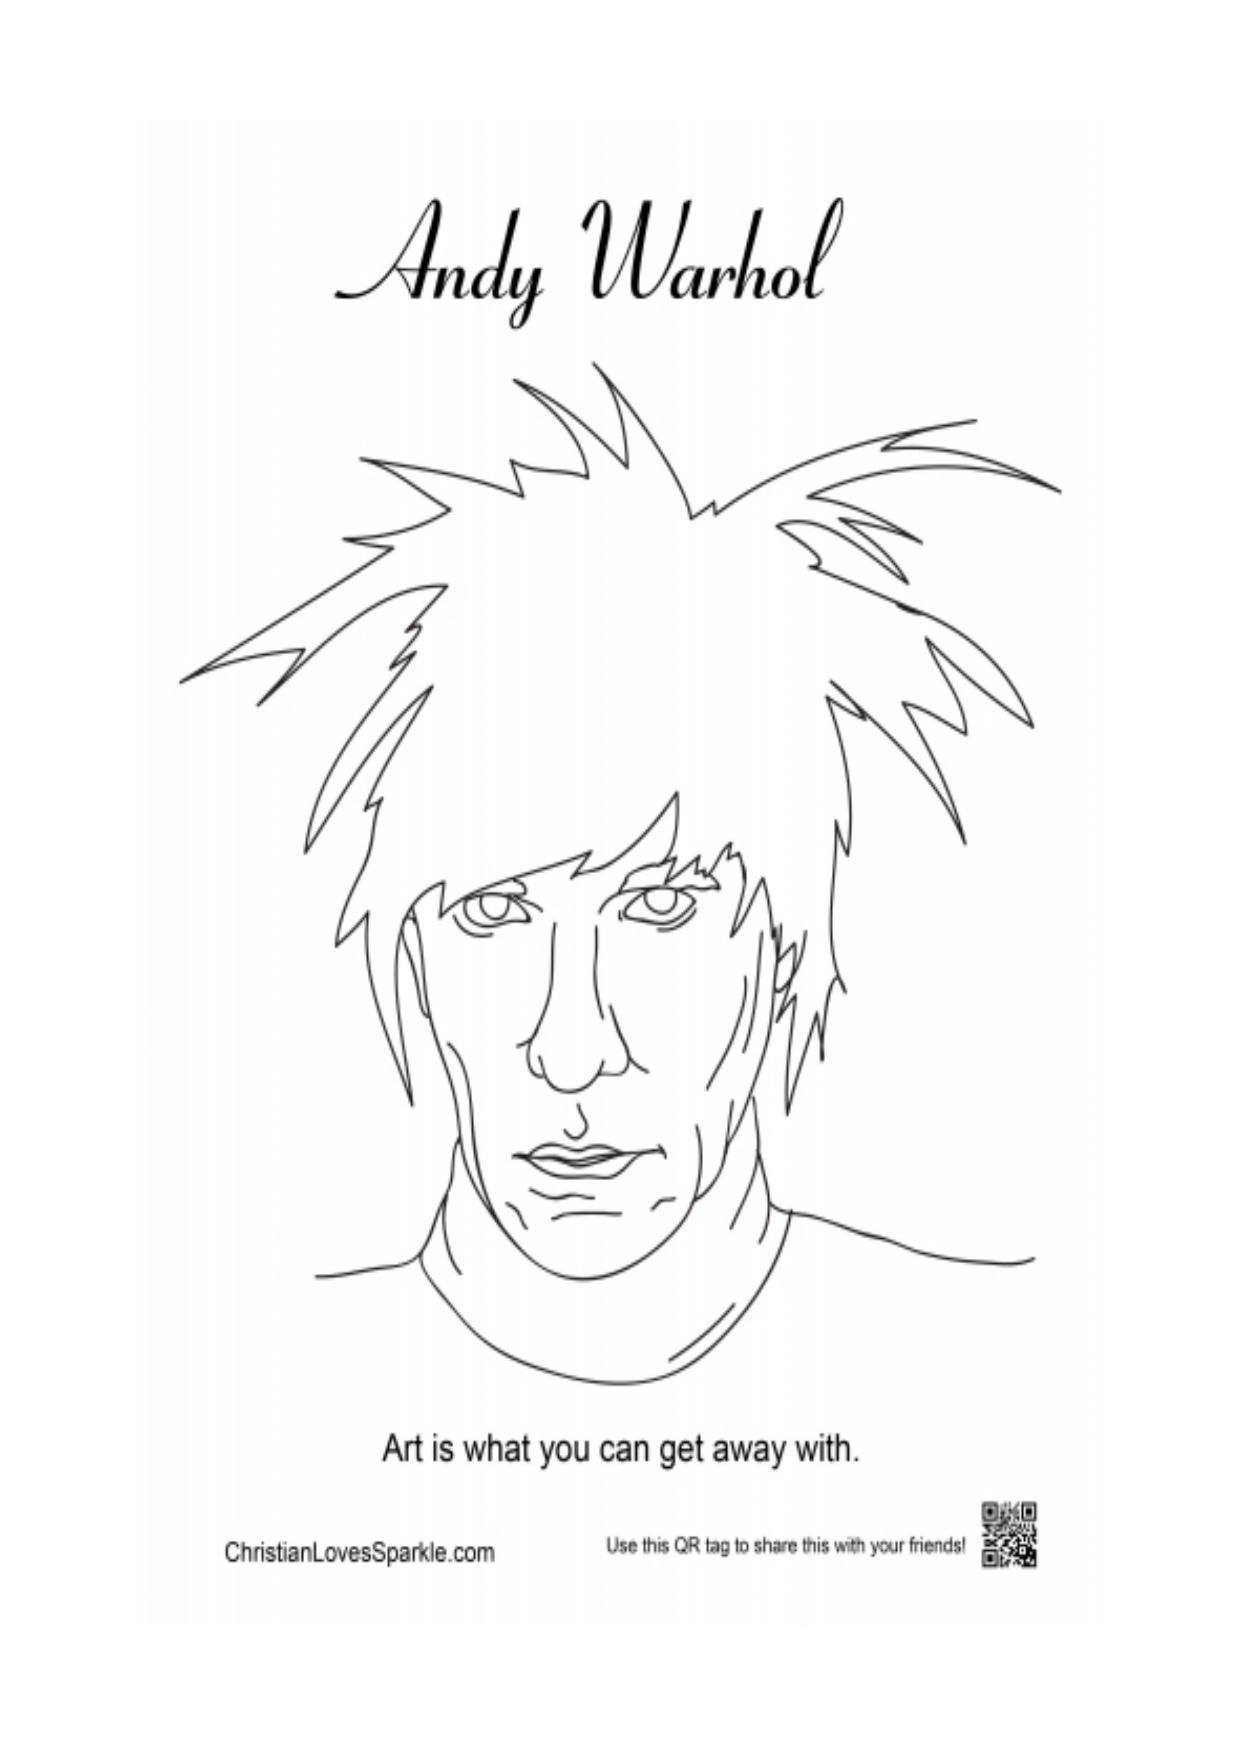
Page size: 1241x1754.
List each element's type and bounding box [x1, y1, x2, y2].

picture [134, 118, 1106, 1628]
